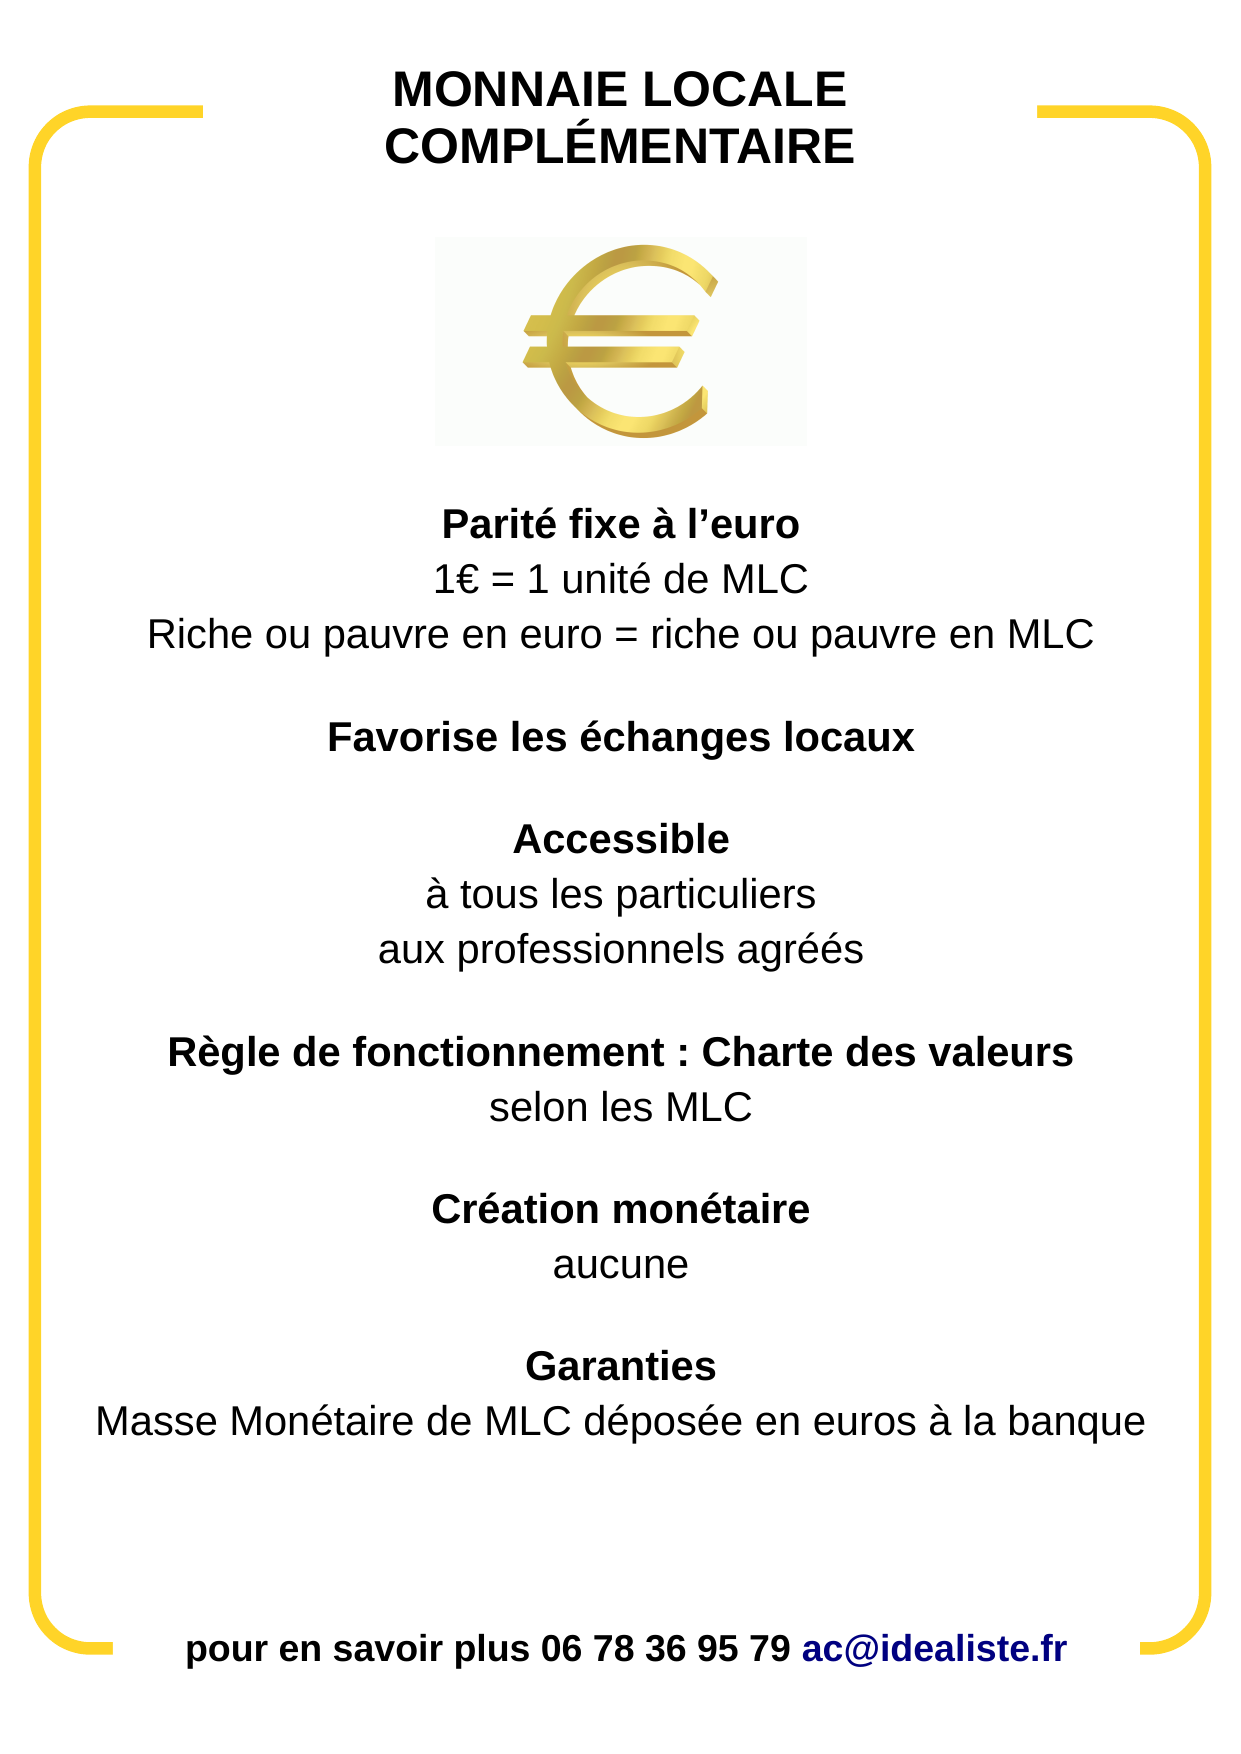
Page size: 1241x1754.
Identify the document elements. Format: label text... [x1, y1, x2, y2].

text Garanties Masse Monétaire de MLC déposée en euros à la banque [59, 1342, 1183, 1445]
text Accessible à tous les particuliers aux professionnels agréés [59, 814, 1183, 972]
picture [435, 237, 807, 446]
text Création monétaire aucune [59, 1184, 1183, 1287]
text Parité fixe à l’euro 1€ = 1 unité de MLC Riche ou pauvre en euro = riche ou pauvre en MLC [59, 499, 1183, 658]
text Favorise les échanges locaux [59, 712, 1183, 760]
text Règle de fonctionnement : Charte des valeurs selon les MLC [59, 1027, 1183, 1130]
